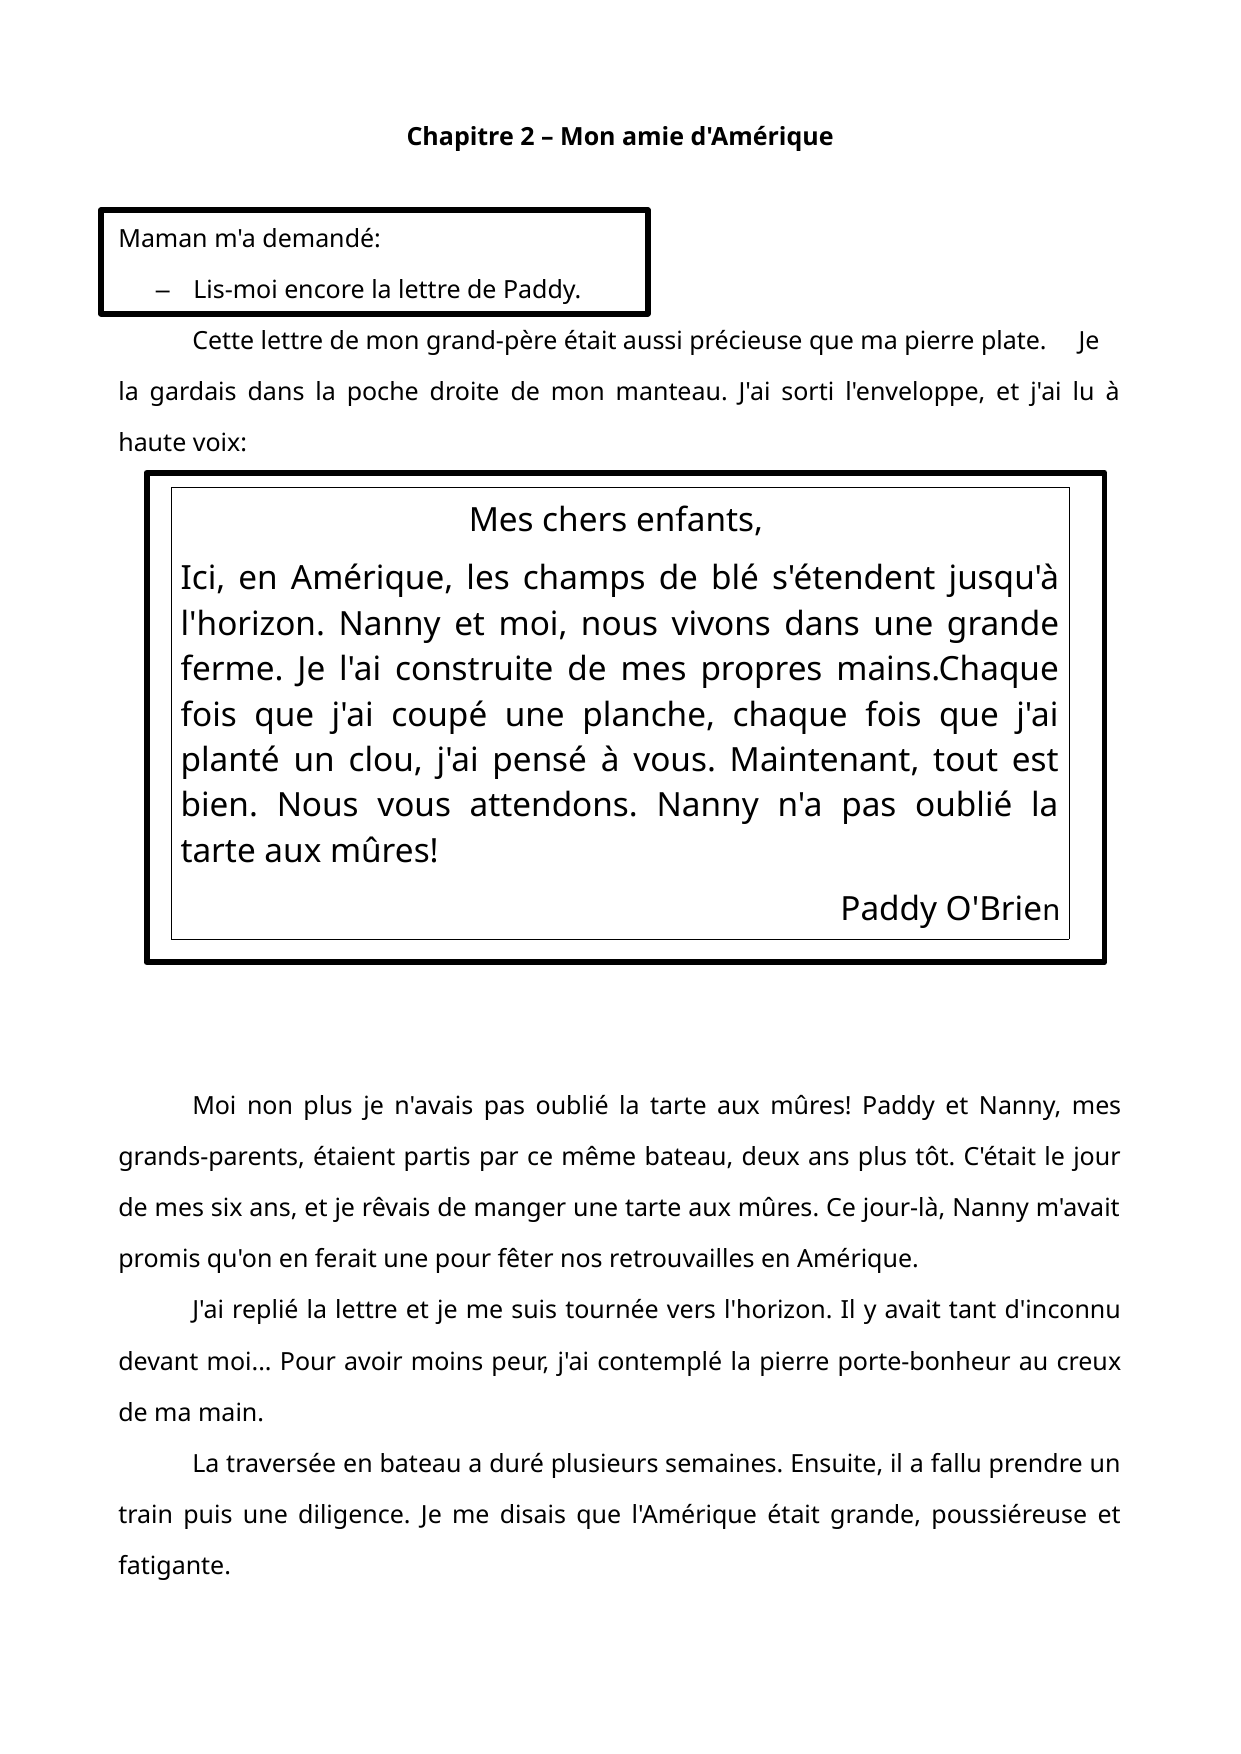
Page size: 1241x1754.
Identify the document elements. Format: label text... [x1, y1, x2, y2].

text J'ai replié la lettre et je me suis tournée vers l'horizon. Il y avait tant d'inconnu devant moi... Pour avoir moins peur, j'ai contemplé la pierre porte-bonheur au creux de ma main. [118, 1292, 1122, 1428]
text Moi non plus je n'avais pas oublié la tarte aux mûres! Paddy et Nanny, mes grands-parents, étaient partis par ce même bateau, deux ans plus tôt. C'était le jour de mes six ans, et je rêvais de manger une tarte aux mûres. Ce jour-là, Nanny m'avait promis qu'on en ferait une pour fêter nos retrouvailles en Amérique. [118, 1088, 1122, 1275]
text La traversée en bateau a duré plusieurs semaines. Ensuite, il a fallu prendre un train puis une diligence. Je me disais que l'Amérique était grande, poussiéreuse et fatigante. [118, 1445, 1122, 1581]
list [651, 271, 1122, 305]
text Paddy O'Brien [180, 884, 1060, 930]
text Maman m'a demandé: [118, 220, 645, 254]
text Mes chers enfants, [180, 496, 1060, 542]
list Lis-moi encore la lettre de Paddy. [156, 271, 645, 305]
text [651, 220, 1122, 254]
text Chapitre 2 – Mon amie d'Amérique [118, 118, 1122, 152]
text Ici, en Amérique, les champs de blé s'étendent jusqu'à l'horizon. Nanny et moi, nous vivons dans une grande ferme. Je l'ai construite de mes propres mains.Chaque fois que j'ai coupé une planche, chaque fois que j'ai planté un clou, j'ai pensé à vous. Maintenant, tout est bien. Nous vous attendons. Nanny n'a pas oublié la tarte aux mûres! [180, 554, 1060, 872]
text Cette lettre de mon grand-père était aussi précieuse que ma pierre plate. Je la gardais dans la poche droite de mon manteau. J'ai sorti l'enveloppe, et j'ai lu à haute voix: [118, 322, 1122, 458]
